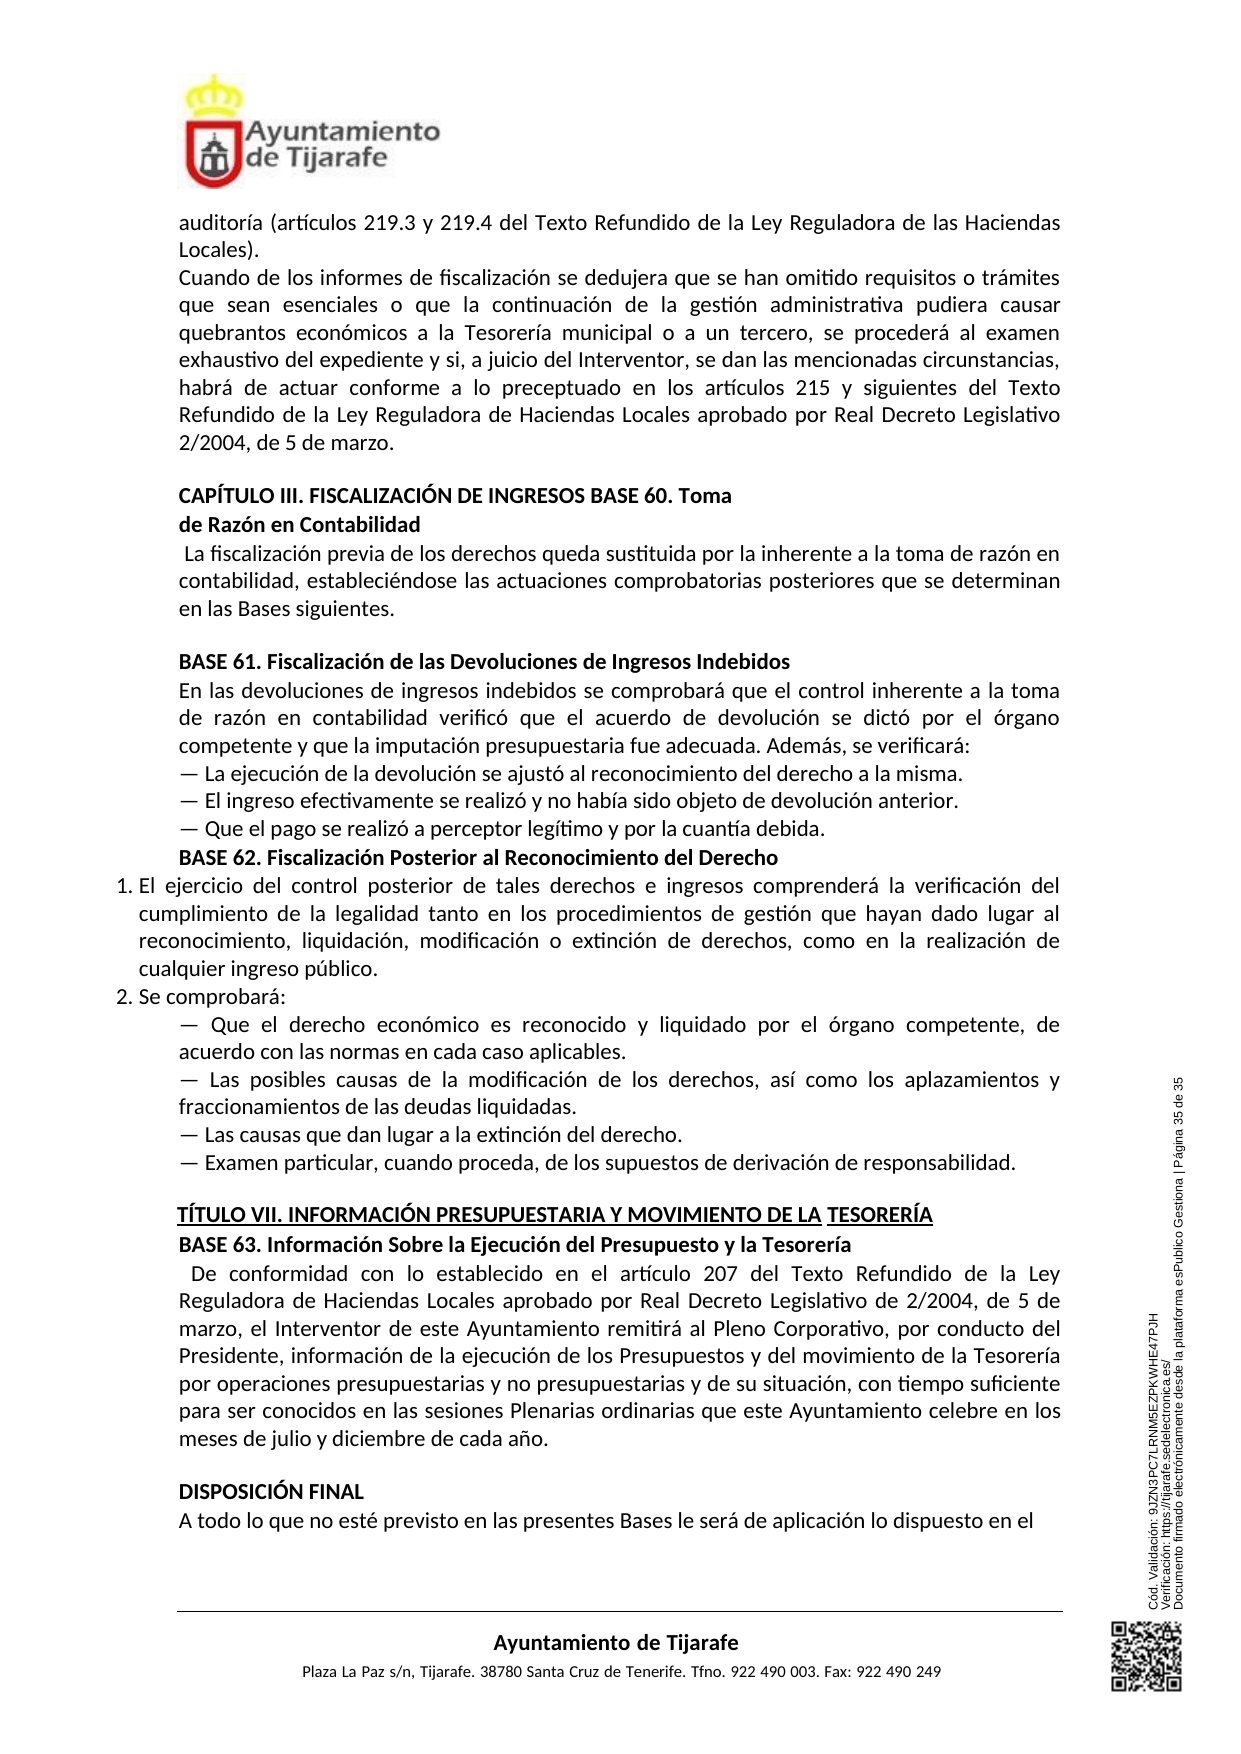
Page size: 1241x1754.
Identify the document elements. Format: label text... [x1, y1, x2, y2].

text — Las posibles causas de la modificación de los derechos, así como los aplazamientos y fraccionamientos de las deudas liquidadas. [179, 1066, 1062, 1120]
subtitle CAPÍTULO III. FISCALIZACIÓN DE INGRESOS BASE 60. Toma de Razón en Contabilidad [179, 481, 749, 538]
text — Que el pago se realizó a perceptor legítimo y por la cuantía debida. [179, 815, 1062, 842]
list Se comprobará: [116, 982, 1062, 1010]
text A todo lo que no esté previsto en las presentes Bases le será de aplicación lo dispuesto en el [179, 1506, 1062, 1534]
text — Las causas que dan lugar a la extinción del derecho. [179, 1121, 1062, 1148]
subtitle DISPOSICIÓN FINAL [179, 1477, 1064, 1505]
text La fiscalización previa de los derechos queda sustituida por la inherente a la toma de razón en contabilidad, estableciéndose las actuaciones comprobatorias posteriores que se determinan en las Bases siguientes. [179, 539, 1062, 622]
subtitle BASE 63. Información Sobre la Ejecución del Presupuesto y la Tesorería [179, 1230, 1064, 1258]
text De conformidad con lo establecido en el artículo 207 del Texto Refundido de la Ley Reguladora de Haciendas Locales aprobado por Real Decreto Legislativo de 2/2004, de 5 de marzo, el Interventor de este Ayuntamiento remitirá al Pleno Corporativo, por conducto del Presidente, información de la ejecución de los Presupuestos y del movimiento de la Tesorería por operaciones presupuestarias y no presupuestarias y de su situación, con tiempo suficiente para ser conocidos en las sesiones Plenarias ordinarias que este Ayuntamiento celebre en los meses de julio y diciembre de cada año. [179, 1259, 1062, 1452]
text — Que el derecho económico es reconocido y liquidado por el órgano competente, de acuerdo con las normas en cada caso aplicables. [179, 1010, 1062, 1065]
text En las devoluciones de ingresos indebidos se comprobará que el control inherente a la toma de razón en contabilidad verificó que el acuerdo de devolución se dictó por el órgano competente y que la imputación presupuestaria fue adecuada. Además, se verificará: [179, 676, 1062, 759]
text Cuando de los informes de fiscalización se dedujera que se han omitido requisitos o trámites que sean esenciales o que la continuación de la gestión administrativa pudiera causar quebrantos económicos a la Tesorería municipal o a un tercero, se procederá al examen exhaustivo del expediente y si, a juicio del Interventor, se dan las mencionadas circunstancias, habrá de actuar conforme a lo preceptuado en los artículos 215 y siguientes del Texto Refundido de la Ley Reguladora de Haciendas Locales aprobado por Real Decreto Legislativo 2/2004, de 5 de marzo. [179, 263, 1062, 456]
text — La ejecución de la devolución se ajustó al reconocimiento del derecho a la misma. [179, 759, 1062, 787]
subtitle TÍTULO VII. INFORMACIÓN PRESUPUESTARIA Y MOVIMIENTO DE LA TESORERÍA [177, 1200, 1064, 1228]
subtitle BASE 61. Fiscalización de las Devoluciones de Ingresos Indebidos [179, 647, 1064, 675]
list El ejercicio del control posterior de tales derechos e ingresos comprenderá la verificación del cumplimiento de la legalidad tanto en los procedimientos de gestión que hayan dado lugar al reconocimiento, liquidación, modificación o extinción de derechos, como en la realización de cualquier ingreso público. [116, 872, 1062, 982]
text — Examen particular, cuando proceda, de los supuestos de derivación de responsabilidad. [179, 1149, 1062, 1176]
text auditoría (artículos 219.3 y 219.4 del Texto Refundido de la Ley Reguladora de las Haciendas Locales). [179, 208, 1062, 263]
text — El ingreso efectivamente se realizó y no había sido objeto de devolución anterior. [179, 787, 1062, 814]
subtitle BASE 62. Fiscalización Posterior al Reconocimiento del Derecho [179, 843, 1064, 871]
